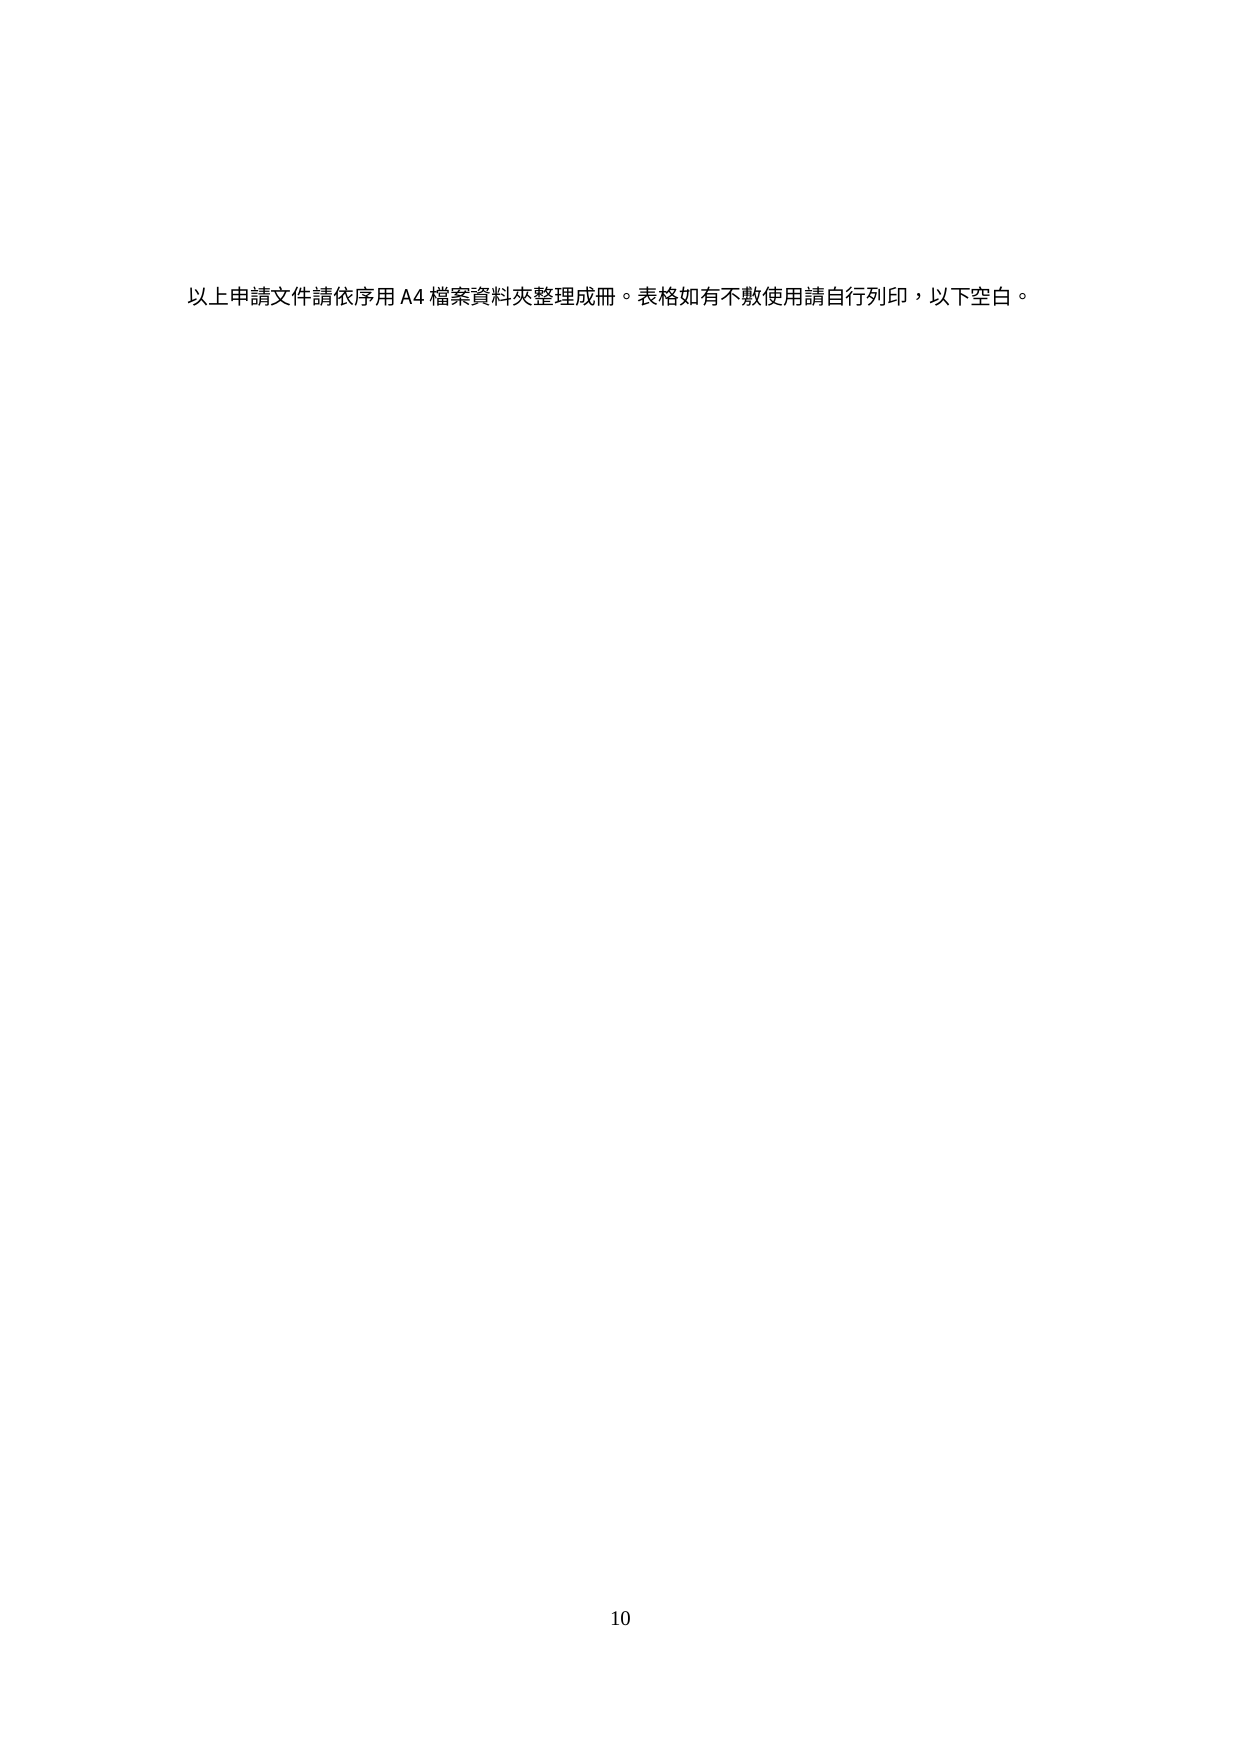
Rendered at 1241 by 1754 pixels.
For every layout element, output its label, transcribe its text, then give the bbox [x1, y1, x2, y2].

text 以上申請文件請依序用A4檔案資料夾整理成冊。表格如有不敷使用請自行列印，以下空白。 [187, 254, 1053, 316]
